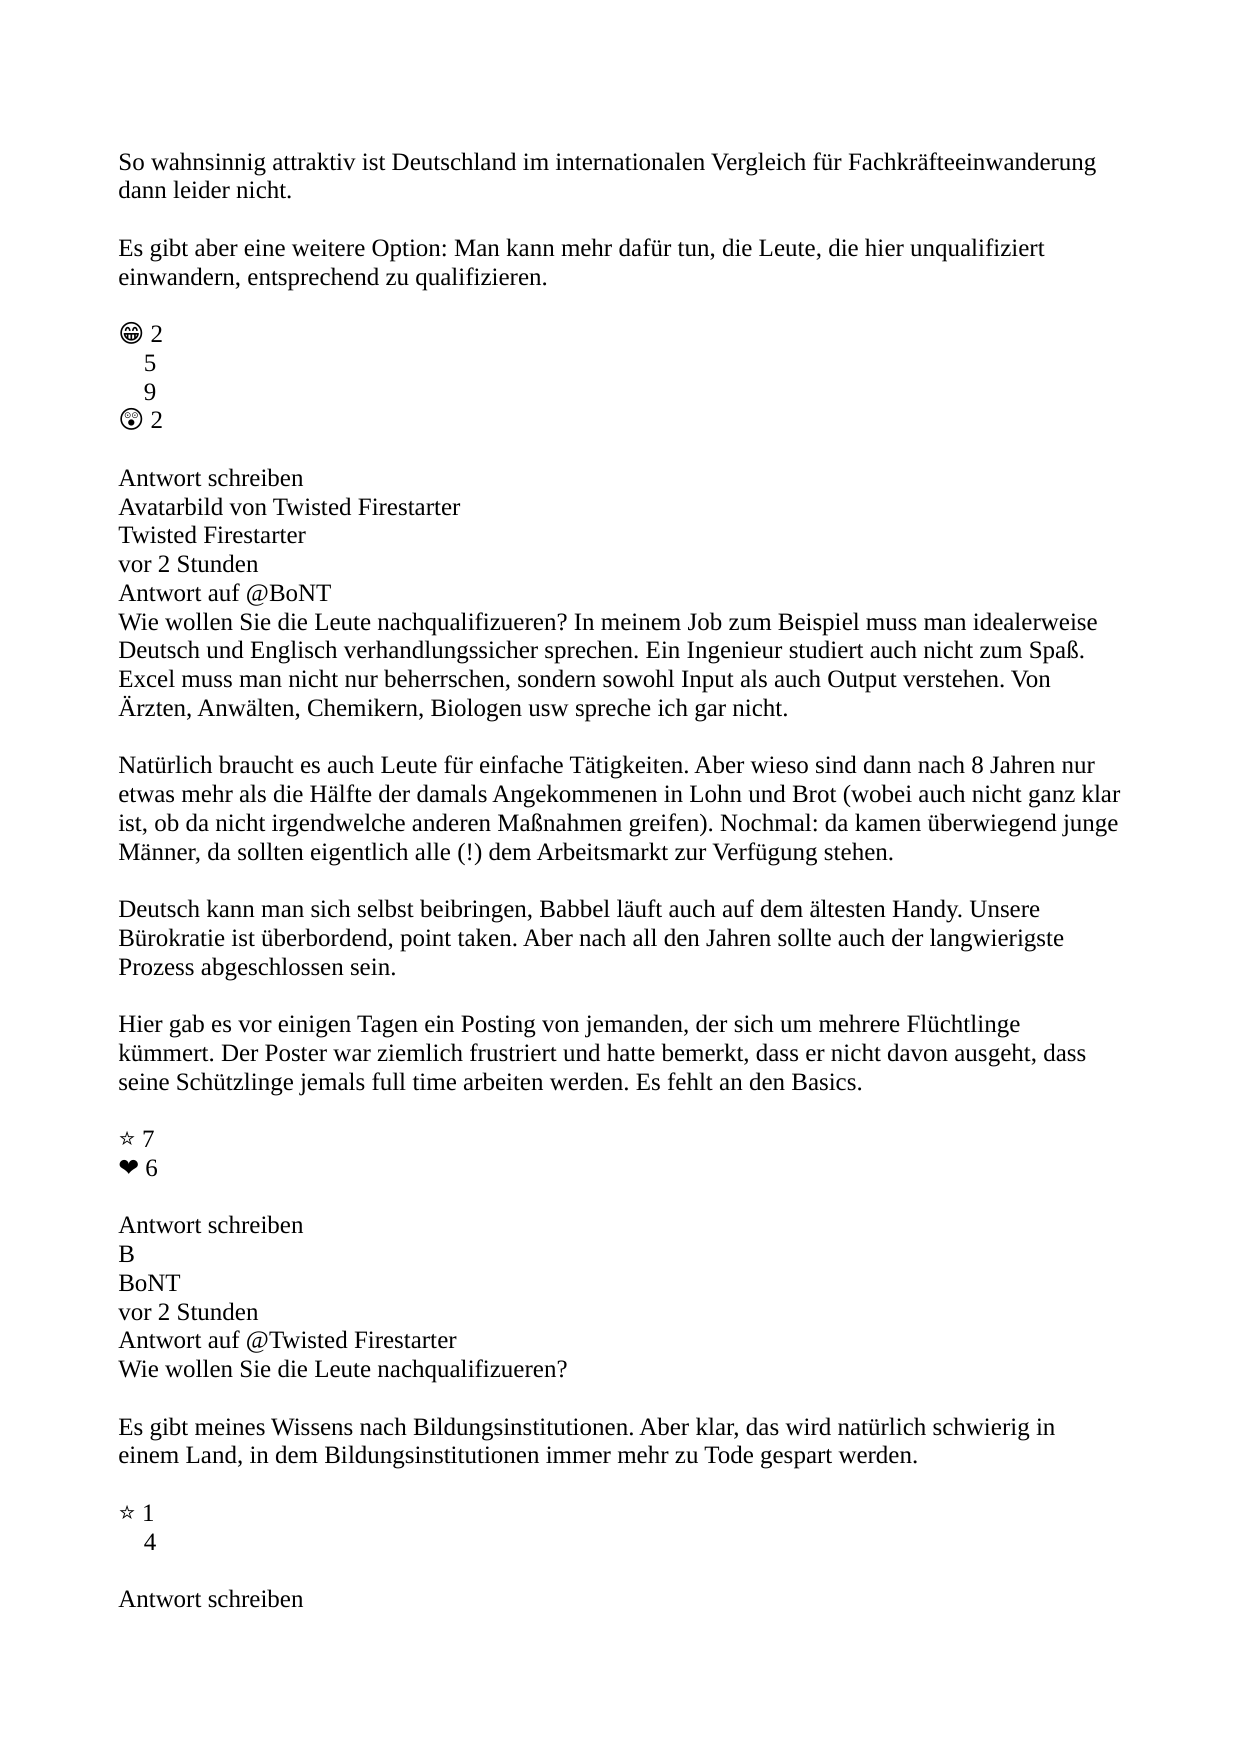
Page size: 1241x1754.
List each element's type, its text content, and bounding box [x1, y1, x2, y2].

text BoNT [118, 1268, 1122, 1297]
text Antwort schreiben [118, 1211, 1122, 1239]
text Wie wollen Sie die Leute nachqualifizueren? [118, 1354, 1122, 1383]
text vor 2 Stunden [118, 549, 1122, 578]
text So wahnsinnig attraktiv ist Deutschland im internationalen Vergleich für Fachkräfteeinwanderung dann leider nicht. [118, 147, 1122, 204]
text Deutsch kann man sich selbst beibringen, Babbel läuft auch auf dem ältesten Handy. Unsere Bürokratie ist überbordend, point taken. Aber nach all den Jahren sollte auch der langwierigste Prozess abgeschlossen sein. [118, 894, 1122, 981]
text Twisted Firestarter [118, 521, 1122, 549]
text 🙁 5 [118, 348, 1122, 377]
text Antwort schreiben [118, 1584, 1122, 1613]
text Es gibt meines Wissens nach Bildungsinstitutionen. Aber klar, das wird natürlich schwierig in einem Land, in dem Bildungsinstitutionen immer mehr zu Tode gespart werden. [118, 1412, 1122, 1469]
text vor 2 Stunden [118, 1297, 1122, 1326]
text Avatarbild von Twisted Firestarter [118, 492, 1122, 521]
text Antwort auf @Twisted Firestarter [118, 1326, 1122, 1354]
text Natürlich braucht es auch Leute für einfache Tätigkeiten. Aber wieso sind dann nach 8 Jahren nur etwas mehr als die Hälfte der damals Angekommenen in Lohn und Brot (wobei auch nicht ganz klar ist, ob da nicht irgendwelche anderen Maßnahmen greifen). Nochmal: da kamen überwiegend junge Männer, da sollten eigentlich alle (!) dem Arbeitsmarkt zur Verfügung stehen. [118, 751, 1122, 866]
text 😁 2 [118, 319, 1122, 348]
text Hier gab es vor einigen Tagen ein Posting von jemanden, der sich um mehrere Flüchtlinge kümmert. Der Poster war ziemlich frustriert und hatte bemerkt, dass er nicht davon ausgeht, dass seine Schützlinge jemals full time arbeiten werden. Es fehlt an den Basics. [118, 1009, 1122, 1096]
text Es gibt aber eine weitere Option: Man kann mehr dafür tun, die Leute, die hier unqualifiziert einwandern, entsprechend zu qualifizieren. [118, 233, 1122, 291]
text Antwort auf @BoNT [118, 578, 1122, 607]
text B [118, 1239, 1122, 1268]
text Wie wollen Sie die Leute nachqualifizueren? In meinem Job zum Beispiel muss man idealerweise Deutsch und Englisch verhandlungssicher sprechen. Ein Ingenieur studiert auch nicht zum Spaß. Excel muss man nicht nur beherrschen, sondern sowohl Input als auch Output verstehen. Von Ärzten, Anwälten, Chemikern, Biologen usw spreche ich gar nicht. [118, 607, 1122, 722]
text Antwort schreiben [118, 463, 1122, 492]
text ⭐️ 1 [118, 1498, 1122, 1527]
text 😲 2 [118, 406, 1122, 434]
text 🤨 9 [118, 377, 1122, 406]
text ⭐️ 7 [118, 1124, 1122, 1153]
text ❤️ 6 [118, 1153, 1122, 1182]
text 🤨 4 [118, 1527, 1122, 1556]
